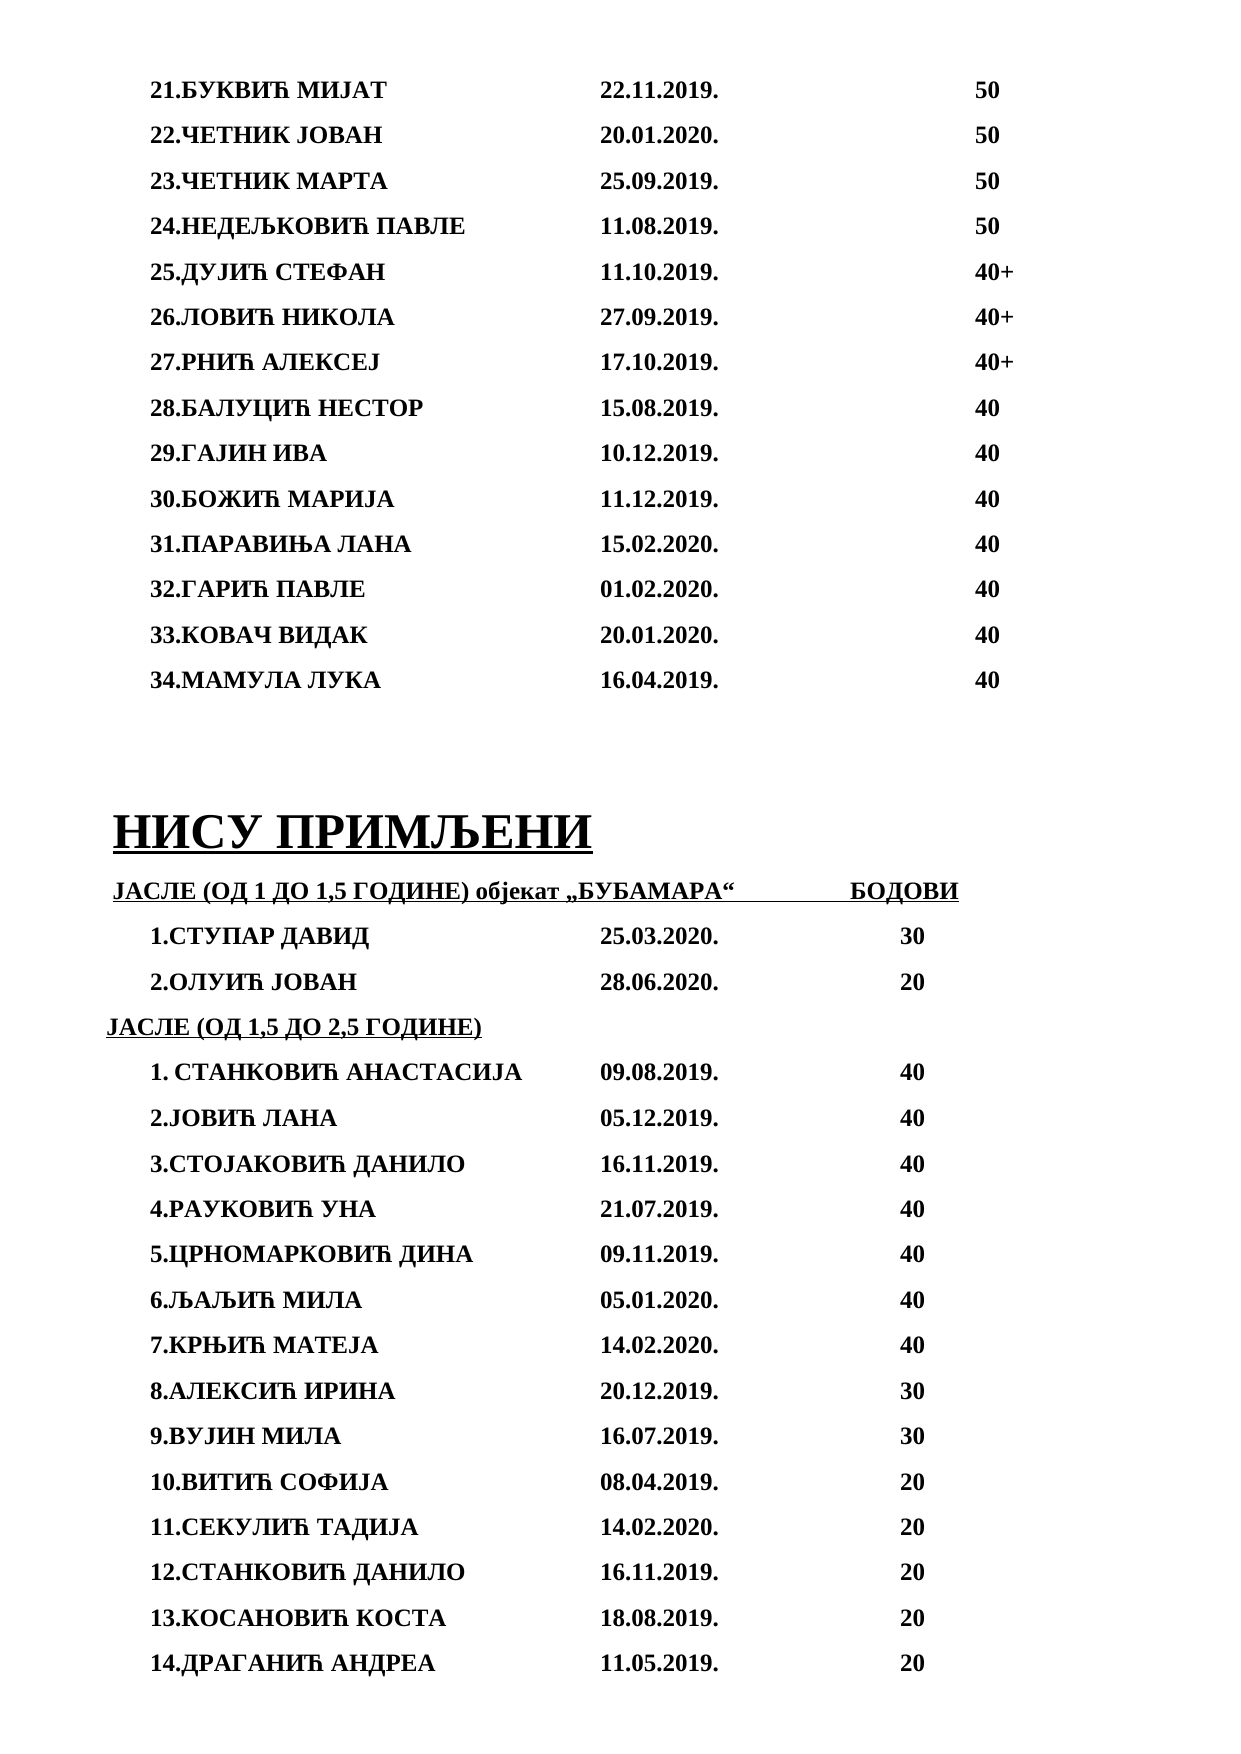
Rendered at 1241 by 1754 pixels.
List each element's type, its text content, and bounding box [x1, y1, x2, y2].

text 5.ЦРНОМАРКОВИЋ ДИНА 09.11.2019. 40 [75, 1239, 1165, 1268]
text 4.РАУКОВИЋ УНА 21.07.2019. 40 [75, 1194, 1165, 1223]
list 24.НЕДЕЉКОВИЋ ПАВЛЕ 11.08.2019. 50 [150, 211, 1165, 240]
list 31.ПАРАВИЊА ЛАНА 15.02.2020. 40 [150, 529, 1165, 558]
text 13.КОСАНОВИЋ КОСТА 18.08.2019. 20 [75, 1603, 1165, 1632]
list 23.ЧЕТНИК МАРТА 25.09.2019. 50 [150, 166, 1165, 194]
text 11.СЕКУЛИЋ ТАДИЈА 14.02.2020. 20 [75, 1512, 1165, 1541]
list 22.ЧЕТНИК ЈОВАН 20.01.2020. 50 [150, 120, 1165, 149]
list 25.ДУЈИЋ СТЕФАН 11.10.2019. 40+ [150, 257, 1165, 285]
text 2.ЈОВИЋ ЛАНА 05.12.2019. 40 [75, 1103, 1165, 1132]
text 7.КРЊИЋ МАТЕЈА 14.02.2020. 40 [75, 1330, 1165, 1359]
list 21.БУКВИЋ МИЈАТ 22.11.2019. 50 [150, 75, 1165, 104]
text 1.СТУПАР ДАВИД 25.03.2020. 30 [75, 921, 1165, 950]
text ЈАСЛЕ (ОД 1,5 ДО 2,5 ГОДИНЕ) [75, 1012, 1165, 1041]
text 1. СТАНКОВИЋ АНАСТАСИЈА 09.08.2019. 40 [75, 1057, 1165, 1087]
list 26.ЛОВИЋ НИКОЛА 27.09.2019. 40+ [150, 302, 1165, 331]
text 14.ДРАГАНИЋ АНДРЕА 11.05.2019. 20 [75, 1648, 1165, 1677]
list 33.КОВАЧ ВИДАК 20.01.2020. 40 [150, 620, 1165, 649]
text 10.ВИТИЋ СОФИЈА 08.04.2019. 20 [75, 1467, 1165, 1495]
list 28.БАЛУЦИЋ НЕСТОР 15.08.2019. 40 [150, 393, 1165, 422]
list 27.РНИЋ АЛЕКСЕЈ 17.10.2019. 40+ [150, 347, 1165, 376]
text НИСУ ПРИМЉЕНИ [112, 802, 1165, 859]
list 32.ГАРИЋ ПАВЛЕ 01.02.2020. 40 [150, 574, 1165, 603]
text 9.ВУЈИН МИЛА 16.07.2019. 30 [75, 1421, 1165, 1450]
list 34.МАМУЛА ЛУКА 16.04.2019. 40 [150, 665, 1165, 694]
text 8.АЛЕКСИЋ ИРИНА 20.12.2019. 30 [75, 1376, 1165, 1404]
text 6.ЉАЉИЋ МИЛА 05.01.2020. 40 [75, 1285, 1165, 1314]
text ЈАСЛЕ (ОД 1 ДО 1,5 ГОДИНЕ) објекат „БУБАМАРА“ БОДОВИ [75, 876, 1165, 904]
list 30.БОЖИЋ МАРИЈА 11.12.2019. 40 [150, 484, 1165, 512]
text 2.ОЛУИЋ ЈОВАН 28.06.2020. 20 [75, 967, 1165, 995]
text 12.СТАНКОВИЋ ДАНИЛО 16.11.2019. 20 [75, 1557, 1165, 1586]
text 3.СТОЈАКОВИЋ ДАНИЛО 16.11.2019. 40 [75, 1149, 1165, 1177]
list 29.ГАЈИН ИВА 10.12.2019. 40 [150, 438, 1165, 467]
